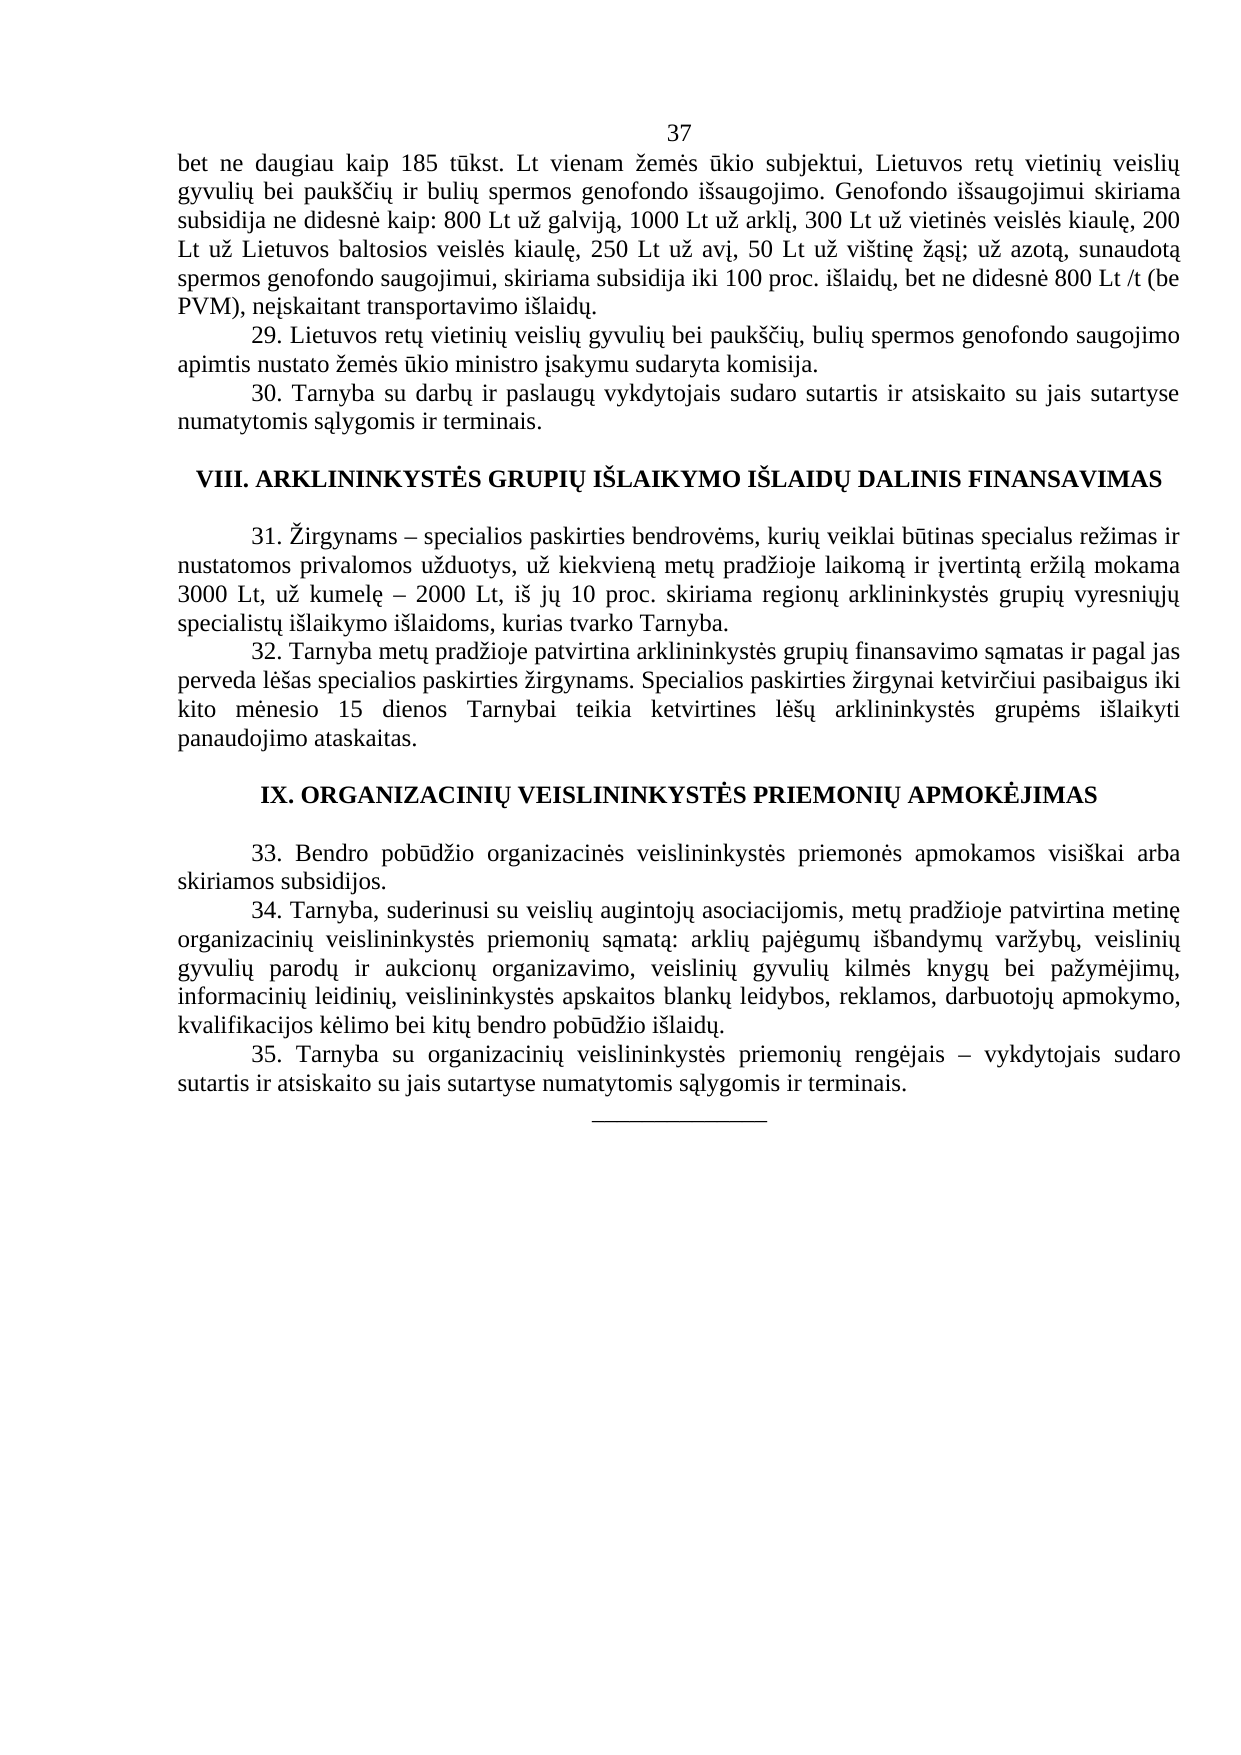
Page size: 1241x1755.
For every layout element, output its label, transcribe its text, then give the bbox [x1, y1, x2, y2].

text VIII. ARKLININKYSTĖS GRUPIŲ IŠLAIKYMO IŠLAIDŲ DALINIS FINANSAVIMAS [177, 464, 1181, 493]
text bet ne daugiau kaip 185 tūkst. Lt vienam žemės ūkio subjektui, Lietuvos retų vietinių veislių gyvulių bei paukščių ir bulių spermos genofondo išsaugojimo. Genofondo išsaugojimui skiriama subsidija ne didesnė kaip: 800 Lt už galviją, 1000 Lt už arklį, 300 Lt už vietinės veislės kiaulę, 200 Lt už Lietuvos baltosios veislės kiaulę, 250 Lt už avį, 50 Lt už vištinę žąsį; už azotą, sunaudotą spermos genofondo saugojimui, skiriama subsidija iki 100 proc. išlaidų, bet ne didesnė 800 Lt /t (be PVM), neįskaitant transportavimo išlaidų. [177, 148, 1181, 320]
text 35. Tarnyba su organizacinių veislininkystės priemonių rengėjais – vykdytojais sudaro sutartis ir atsiskaito su jais sutartyse numatytomis sąlygomis ir terminais. [177, 1039, 1181, 1096]
text 32. Tarnyba metų pradžioje patvirtina arklininkystės grupių finansavimo sąmatas ir pagal jas perveda lėšas specialios paskirties žirgynams. Specialios paskirties žirgynai ketvirčiui pasibaigus iki kito mėnesio 15 dienos Tarnybai teikia ketvirtines lėšų arklininkystės grupėms išlaikyti panaudojimo ataskaitas. [177, 636, 1181, 751]
text ______________ [177, 1096, 1181, 1125]
text 30. Tarnyba su darbų ir paslaugų vykdytojais sudaro sutartis ir atsiskaito su jais sutartyse numatytomis sąlygomis ir terminais. [177, 378, 1181, 435]
text IX. ORGANIZACINIŲ VEISLININKYSTĖS PRIEMONIŲ APMOKĖJIMAS [177, 780, 1181, 809]
text 33. Bendro pobūdžio organizacinės veislininkystės priemonės apmokamos visiškai arba skiriamos subsidijos. [177, 838, 1181, 895]
text 34. Tarnyba, suderinusi su veislių augintojų asociacijomis, metų pradžioje patvirtina metinę organizacinių veislininkystės priemonių sąmatą: arklių pajėgumų išbandymų varžybų, veislinių gyvulių parodų ir aukcionų organizavimo, veislinių gyvulių kilmės knygų bei pažymėjimų, informacinių leidinių, veislininkystės apskaitos blankų leidybos, reklamos, darbuotojų apmokymo, kvalifikacijos kėlimo bei kitų bendro pobūdžio išlaidų. [177, 895, 1181, 1039]
text 31. Žirgynams – specialios paskirties bendrovėms, kurių veiklai būtinas specialus režimas ir nustatomos privalomos užduotys, už kiekvieną metų pradžioje laikomą ir įvertintą eržilą mokama 3000 Lt, už kumelę – 2000 Lt, iš jų 10 proc. skiriama regionų arklininkystės grupių vyresniųjų specialistų išlaikymo išlaidoms, kurias tvarko Tarnyba. [177, 521, 1181, 636]
text 29. Lietuvos retų vietinių veislių gyvulių bei paukščių, bulių spermos genofondo saugojimo apimtis nustato žemės ūkio ministro įsakymu sudaryta komisija. [177, 320, 1181, 378]
